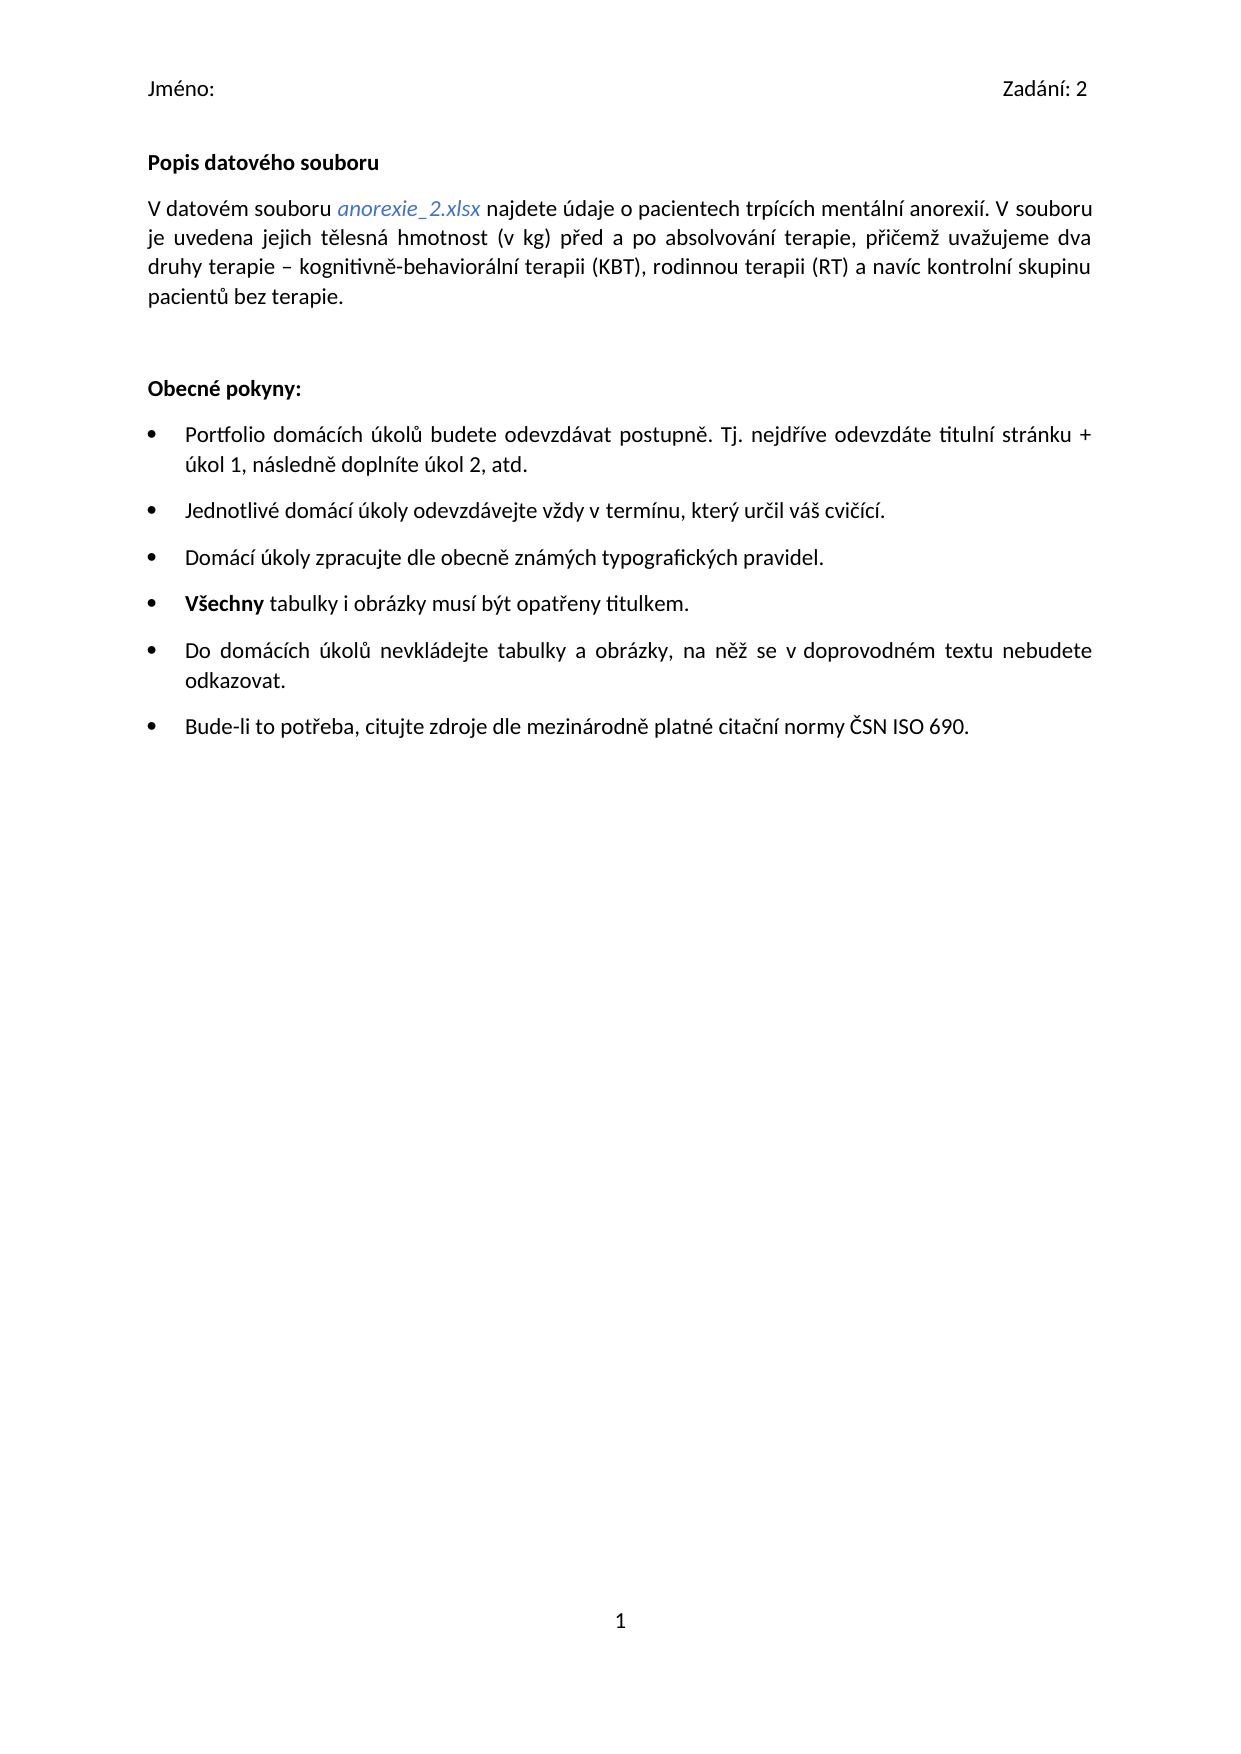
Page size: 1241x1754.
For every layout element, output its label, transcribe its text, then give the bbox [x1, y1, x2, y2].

list Portfolio domácích úkolů budete odevzdávat postupně. Tj. nejdříve odevzdáte titulní stránku + úkol 1, následně doplníte úkol 2, atd. [148, 420, 1093, 478]
text V datovém souboru anorexie_2.xlsx najdete údaje o pacientech trpících mentální anorexií. V souboru je uvedena jejich tělesná hmotnost (v kg) před a po absolvování terapie, přičemž uvažujeme dva druhy terapie – kognitivně-behaviorální terapii (KBT), rodinnou terapii (RT) a navíc kontrolní skupinu pacientů bez terapie. [148, 194, 1093, 310]
list Do domácích úkolů nevkládejte tabulky a obrázky, na něž se v doprovodném textu nebudete odkazovat. [148, 636, 1093, 694]
list Domácí úkoly zpracujte dle obecně známých typografických pravidel. [148, 543, 1093, 571]
text Popis datového souboru [148, 148, 1093, 176]
text Obecné pokyny: [148, 374, 1093, 402]
list Jednotlivé domácí úkoly odevzdávejte vždy v termínu, který určil váš cvičící. [148, 496, 1093, 524]
list Všechny tabulky i obrázky musí být opatřeny titulkem. [148, 589, 1093, 617]
list Bude-li to potřeba, citujte zdroje dle mezinárodně platné citační normy ČSN ISO 690. [148, 712, 1093, 741]
